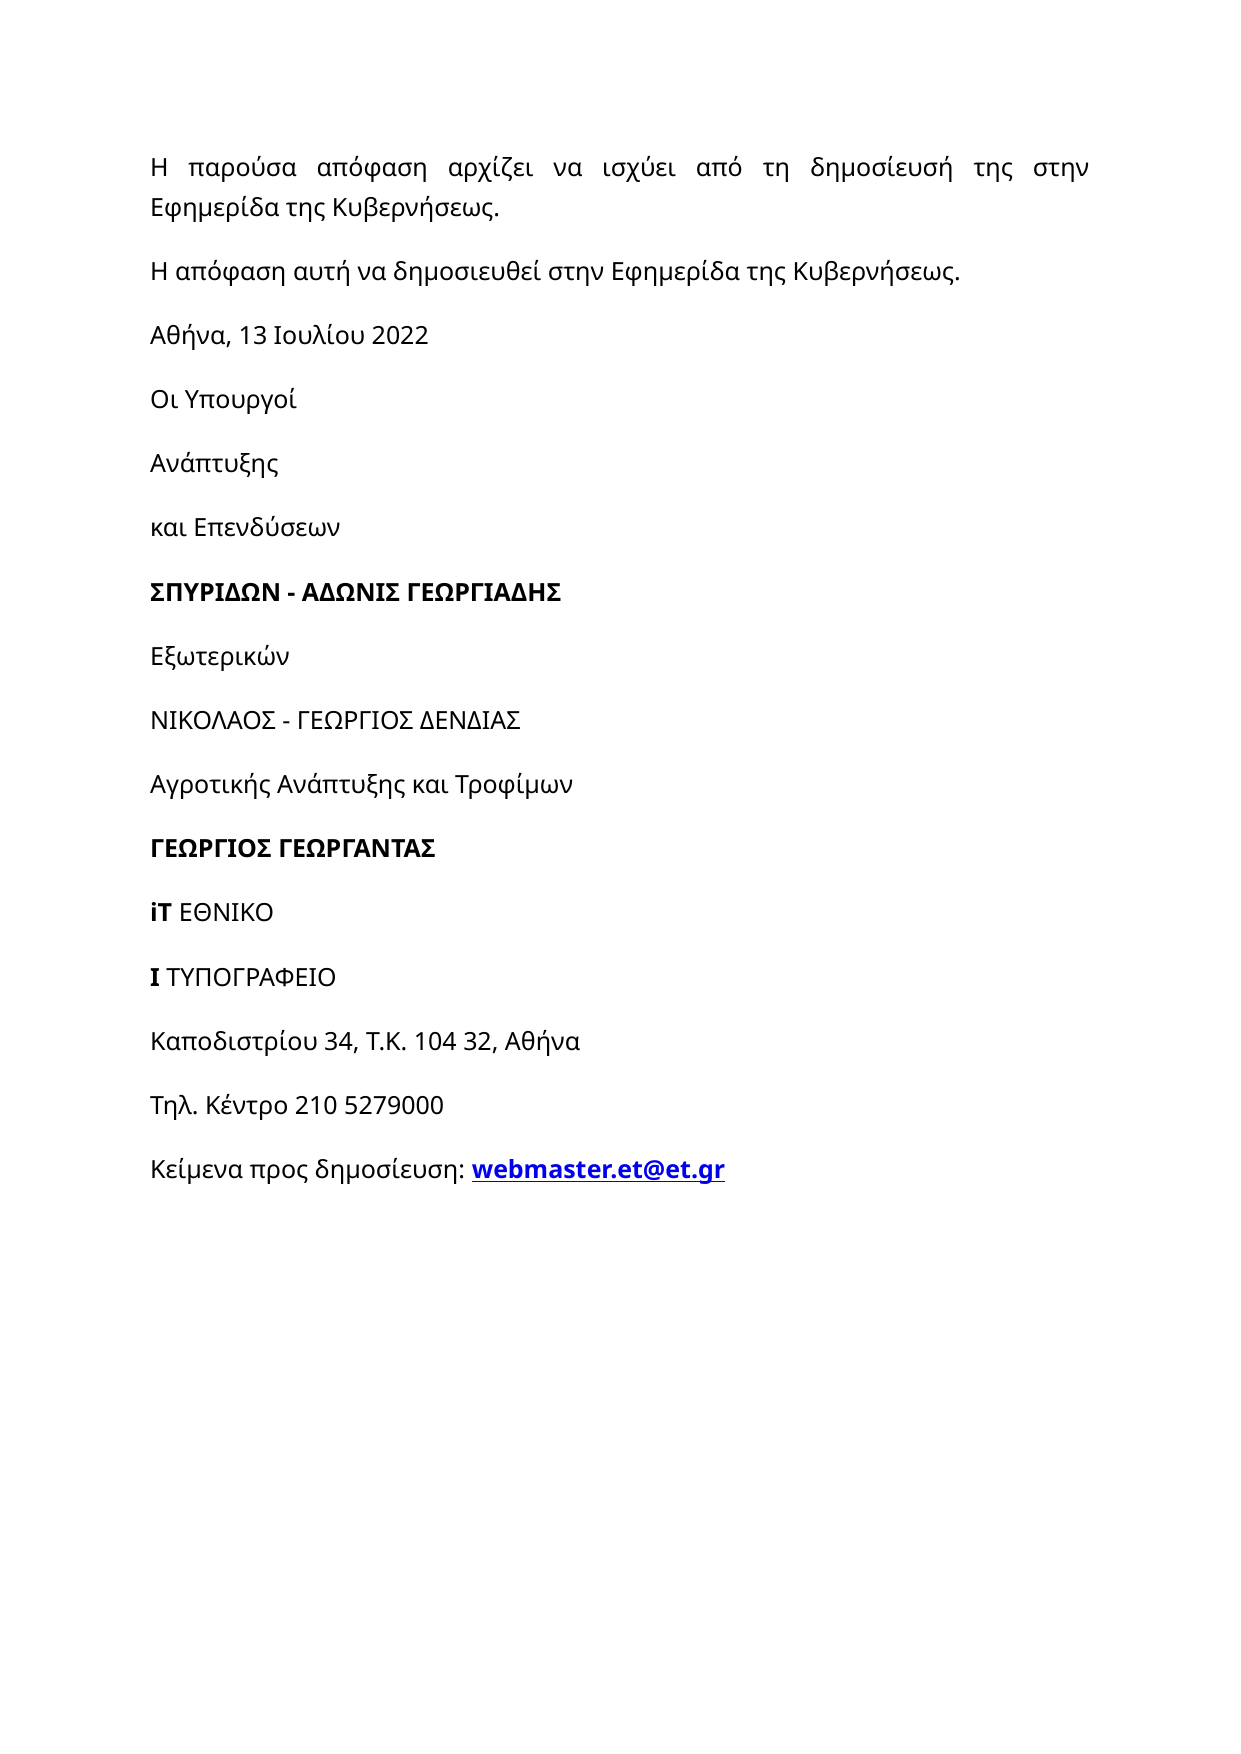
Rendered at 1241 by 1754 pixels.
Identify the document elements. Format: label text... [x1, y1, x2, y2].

text ΓΕΩΡΓΙΟΣ ΓΕΩΡΓΑΝΤΑΣ [150, 831, 1090, 865]
text Η απόφαση αυτή να δημοσιευθεί στην Εφημερίδα της Κυβερνήσεως. [150, 253, 1090, 287]
text Εξωτερικών [150, 638, 1090, 672]
text Ανάπτυξης [150, 446, 1090, 480]
text και Επενδύσεων [150, 510, 1090, 544]
text Αθήνα, 13 Ιουλίου 2022 [150, 317, 1090, 352]
text ΝΙΚΟΛΑΟΣ - ΓΕΩΡΓΙΟΣ ΔΕΝΔΙΑΣ [150, 702, 1090, 737]
text Τηλ. Κέντρο 210 5279000 [150, 1087, 1090, 1122]
text ΣΠΥΡΙΔΩΝ - ΑΔΩΝΙΣ ΓΕΩΡΓΙΑΔΗΣ [150, 574, 1090, 608]
text Οι Υπουργοί [150, 382, 1090, 416]
text Καποδιστρίου 34, Τ.Κ. 104 32, Αθήνα [150, 1023, 1090, 1057]
text Αγροτικής Ανάπτυξης και Τροφίμων [150, 767, 1090, 801]
text Η παρούσα απόφαση αρχίζει να ισχύει από τη δημοσίευσή της στην Εφημερίδα της Κυβερνήσεως. [150, 150, 1090, 223]
text iT ΕΘΝΙΚΟ [150, 895, 1090, 929]
text Κείμενα προς δημοσίευση: webmaster.et@et.gr [150, 1152, 1090, 1186]
text I ΤΥΠΟΓΡΑΦΕΙΟ [150, 959, 1090, 993]
